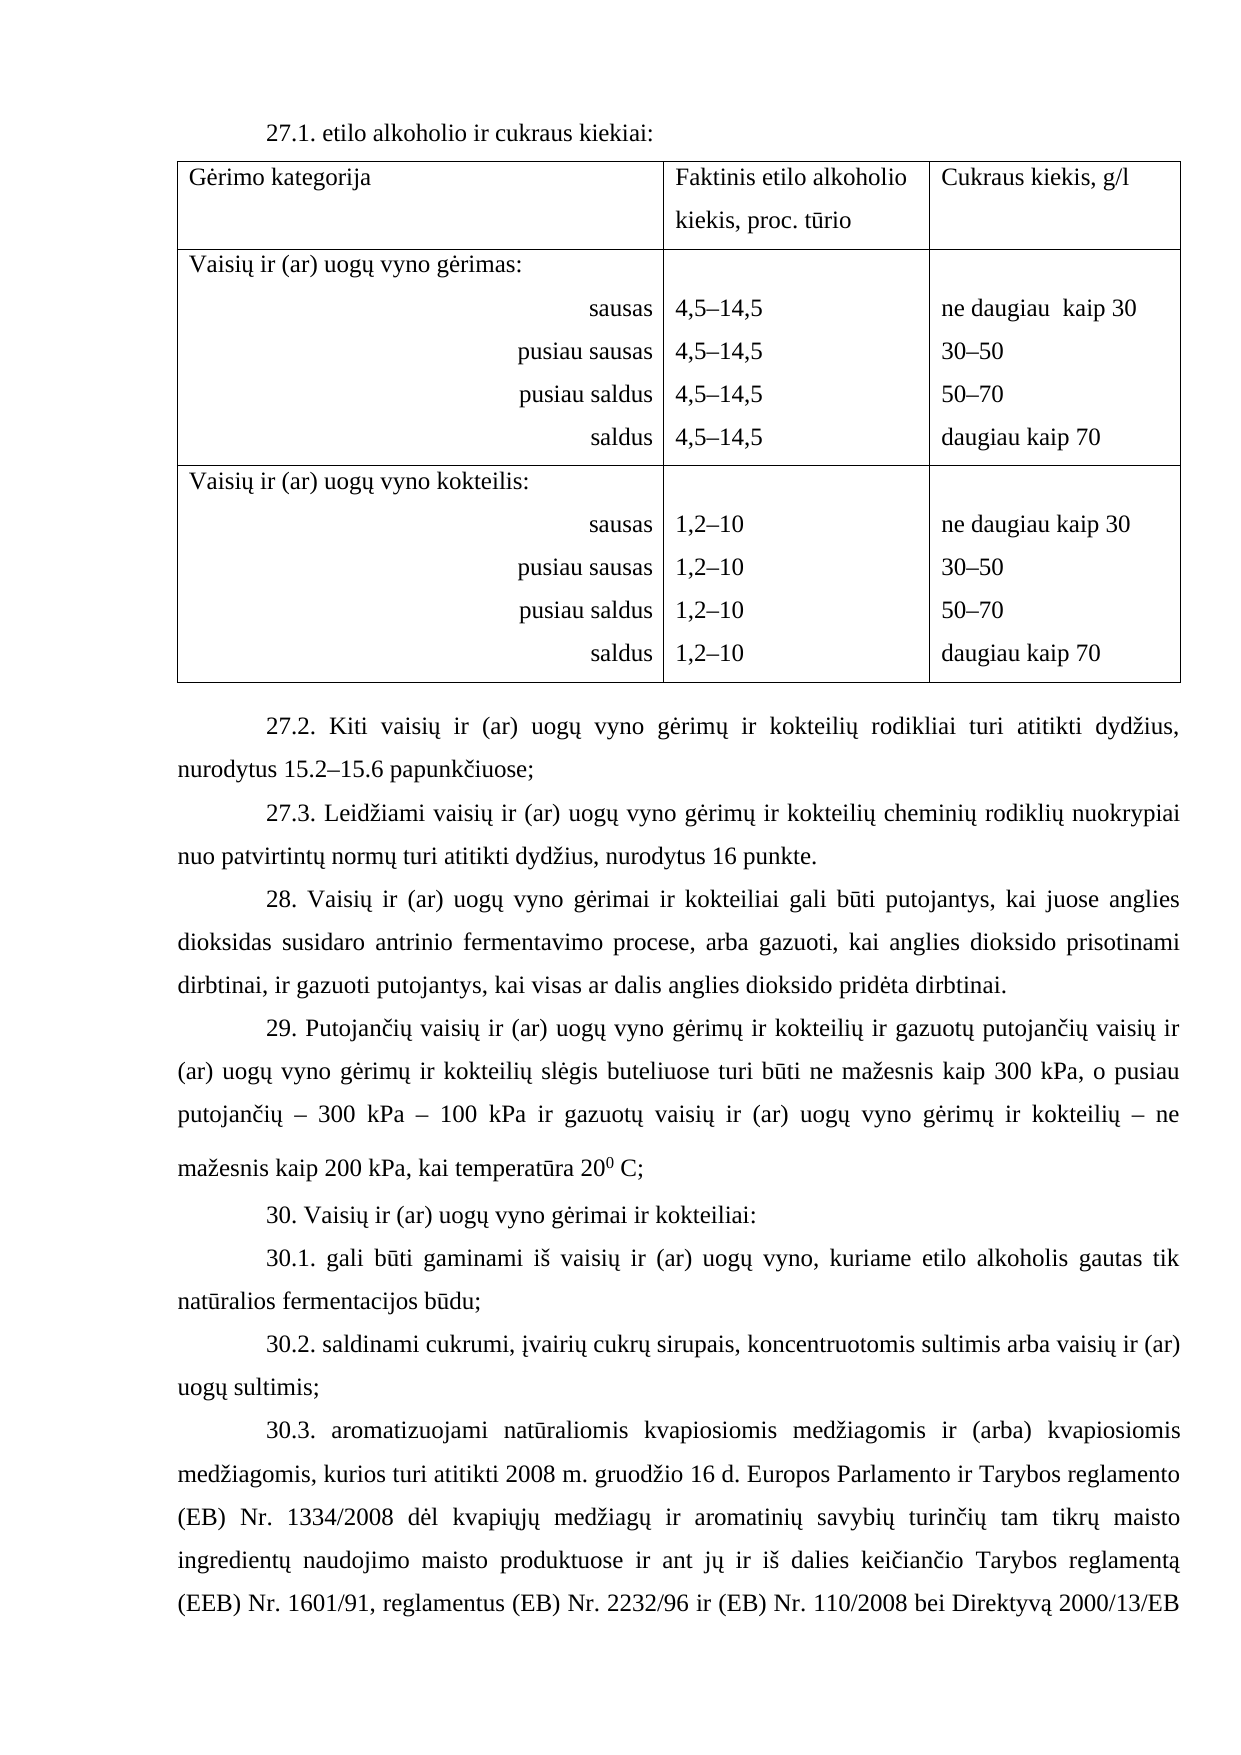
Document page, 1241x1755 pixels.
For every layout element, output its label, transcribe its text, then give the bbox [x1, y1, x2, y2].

table_header Cukraus kiekis, g/l [930, 162, 1180, 248]
table_cell Vaisių ir (ar) uogų vyno kokteilis: sausas pusiau sausas pusiau saldus saldus [178, 466, 663, 682]
table_cell Vaisių ir (ar) uogų vyno gėrimas: sausas pusiau sausas pusiau saldus saldus [178, 250, 663, 465]
text 30.3. aromatizuojami natūraliomis kvapiosiomis medžiagomis ir (arba) kvapiosiomis medžiagomis, kurios turi atitikti 2008 m. gruodžio 16 d. Europos Parlamento ir Tarybos reglamento (EB) Nr. 1334/2008 dėl kvapiųjų medžiagų ir aromatinių savybių turinčių tam tikrų maisto ingredientų naudojimo maisto produktuose ir ant jų ir iš dalies keičiančio Tarybos reglamentą (EEB) Nr. 1601/91, reglamentus (EB) Nr. 2232/96 ir (EB) Nr. 110/2008 bei Direktyvą 2000/13/EB [177, 1416, 1181, 1617]
text 30.1. gali būti gaminami iš vaisių ir (ar) uogų vyno, kuriame etilo alkoholis gautas tik natūralios fermentacijos būdu; [177, 1243, 1181, 1315]
text 27.2. Kiti vaisių ir (ar) uogų vyno gėrimų ir kokteilių rodikliai turi atitikti dydžius, nurodytus 15.2–15.6 papunkčiuose; [177, 711, 1181, 783]
text 28. Vaisių ir (ar) uogų vyno gėrimai ir kokteiliai gali būti putojantys, kai juose anglies dioksidas susidaro antrinio fermentavimo procese, arba gazuoti, kai anglies dioksido prisotinami dirbtinai, ir gazuoti putojantys, kai visas ar dalis anglies dioksido pridėta dirbtinai. [177, 884, 1181, 999]
table_cell 1,2–10 1,2–10 1,2–10 1,2–10 [664, 466, 929, 682]
text 30. Vaisių ir (ar) uogų vyno gėrimai ir kokteiliai: [177, 1200, 1181, 1229]
table_cell 4,5–14,5 4,5–14,5 4,5–14,5 4,5–14,5 [664, 250, 929, 465]
table_cell ne daugiau kaip 30 30–50 50–70 daugiau kaip 70 [930, 250, 1180, 465]
text 29. Putojančių vaisių ir (ar) uogų vyno gėrimų ir kokteilių ir gazuotų putojančių vaisių ir (ar) uogų vyno gėrimų ir kokteilių slėgis buteliuose turi būti ne mažesnis kaip 300 kPa, o pusiau putojančių – 300 kPa – 100 kPa ir gazuotų vaisių ir (ar) uogų vyno gėrimų ir kokteilių – ne mažesnis kaip 200 kPa, kai temperatūra 200 C; [177, 1013, 1181, 1182]
table_header Faktinis etilo alkoholio kiekis, proc. tūrio [664, 162, 929, 248]
text 30.2. saldinami cukrumi, įvairių cukrų sirupais, koncentruotomis sultimis arba vaisių ir (ar) uogų sultimis; [177, 1329, 1181, 1401]
text 27.1. etilo alkoholio ir cukraus kiekiai: [177, 118, 1181, 147]
table_header Gėrimo kategorija [178, 162, 663, 248]
text 27.3. Leidžiami vaisių ir (ar) uogų vyno gėrimų ir kokteilių cheminių rodiklių nuokrypiai nuo patvirtintų normų turi atitikti dydžius, nurodytus 16 punkte. [177, 798, 1181, 869]
table_cell ne daugiau kaip 30 30–50 50–70 daugiau kaip 70 [930, 466, 1180, 682]
